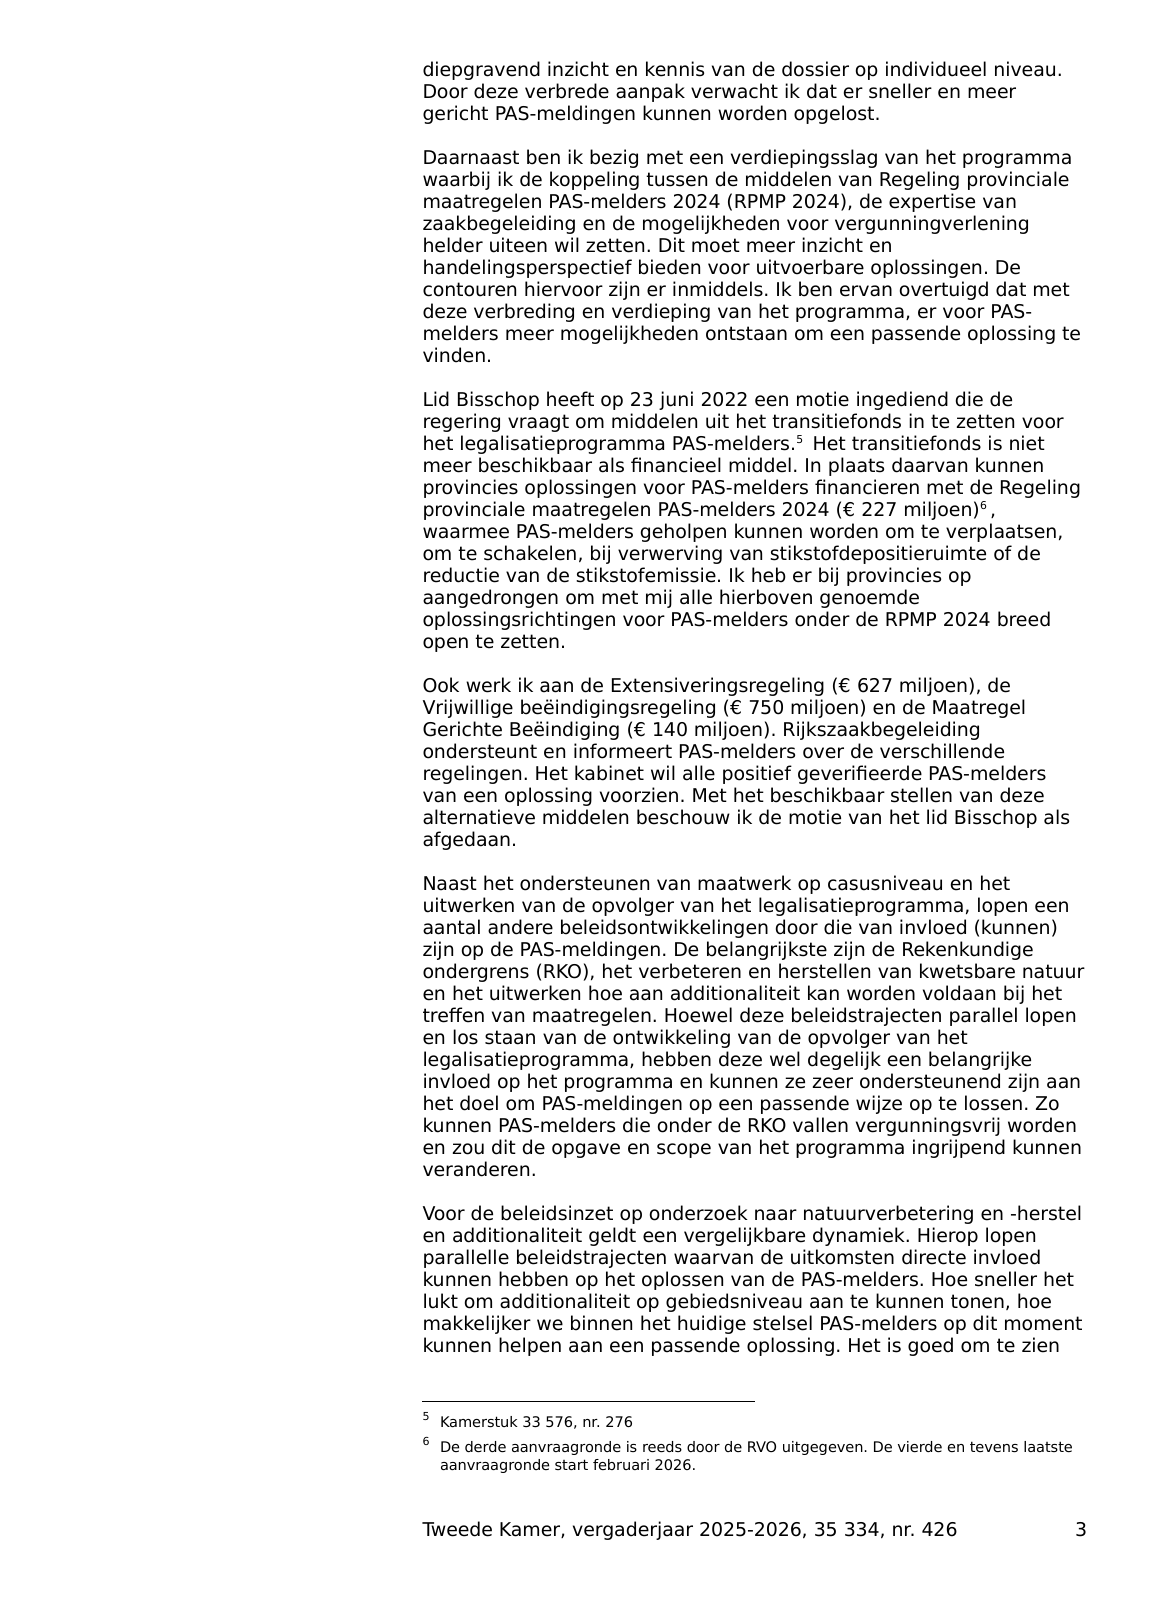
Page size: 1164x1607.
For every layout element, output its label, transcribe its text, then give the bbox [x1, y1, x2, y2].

text Daarnaast ben ik bezig met een verdiepingsslag van het programma waarbij ik de koppeling tussen de middelen van Regeling provinciale maatregelen PAS-melders 2024 (RPMP 2024), de expertise van zaakbegeleiding en de mogelijkheden voor vergunningverlening helder uiteen wil zetten. Dit moet meer inzicht en handelingsperspectief bieden voor uitvoerbare oplossingen. De contouren hiervoor zijn er inmiddels. Ik ben ervan overtuigd dat met deze verbreding en verdieping van het programma, er voor PAS-melders meer mogelijkheden ontstaan om een passende oplossing te vinden. [422, 147, 1087, 367]
text De derde aanvraagronde is reeds door de RVO uitgegeven. De vierde en tevens laatste aanvraagronde start februari 2026. [422, 1435, 1087, 1474]
text Lid Bisschop heeft op 23 juni 2022 een motie ingediend die de regering vraagt om middelen uit het transitiefonds in te zetten voor het legalisatieprogramma PAS-melders. Het transitiefonds is niet meer beschikbaar als financieel middel. In plaats daarvan kunnen provincies oplossingen voor PAS-melders financieren met de Regeling provinciale maatregelen PAS-melders 2024 (€ 227 miljoen), waarmee PAS-melders geholpen kunnen worden om te verplaatsen, om te schakelen, bij verwerving van stikstofdepositieruimte of de reductie van de stikstofemissie. Ik heb er bij provincies op aangedrongen om met mij alle hierboven genoemde oplossingsrichtingen voor PAS-melders onder de RPMP 2024 breed open te zetten. [422, 389, 1087, 653]
text Kamerstuk 33 576, nr. 276 [422, 1410, 1087, 1432]
text Voor de beleidsinzet op onderzoek naar natuurverbetering en -herstel en additionaliteit geldt een vergelijkbare dynamiek. Hierop lopen parallelle beleidstrajecten waarvan de uitkomsten directe invloed kunnen hebben op het oplossen van de PAS-melders. Hoe sneller het lukt om additionaliteit op gebiedsniveau aan te kunnen tonen, hoe makkelijker we binnen het huidige stelsel PAS-melders op dit moment kunnen helpen aan een passende oplossing. Het is goed om te zien [422, 1203, 1087, 1357]
text diepgravend inzicht en kennis van de dossier op individueel niveau. Door deze verbrede aanpak verwacht ik dat er sneller en meer gericht PAS-meldingen kunnen worden opgelost. [422, 59, 1087, 125]
text Naast het ondersteunen van maatwerk op casusniveau en het uitwerken van de opvolger van het legalisatieprogramma, lopen een aantal andere beleidsontwikkelingen door die van invloed (kunnen) zijn op de PAS-meldingen. De belangrijkste zijn de Rekenkundige ondergrens (RKO), het verbeteren en herstellen van kwetsbare natuur en het uitwerken hoe aan additionaliteit kan worden voldaan bij het treffen van maatregelen. Hoewel deze beleidstrajecten parallel lopen en los staan van de ontwikkeling van de opvolger van het legalisatieprogramma, hebben deze wel degelijk een belangrijke invloed op het programma en kunnen ze zeer ondersteunend zijn aan het doel om PAS-meldingen op een passende wijze op te lossen. Zo kunnen PAS-melders die onder de RKO vallen vergunningsvrij worden en zou dit de opgave en scope van het programma ingrijpend kunnen veranderen. [422, 873, 1087, 1181]
text Ook werk ik aan de Extensiveringsregeling (€ 627 miljoen), de Vrijwillige beëindigingsregeling (€ 750 miljoen) en de Maatregel Gerichte Beëindiging (€ 140 miljoen). Rijkszaakbegeleiding ondersteunt en informeert PAS-melders over de verschillende regelingen. Het kabinet wil alle positief geverifieerde PAS-melders van een oplossing voorzien. Met het beschikbaar stellen van deze alternatieve middelen beschouw ik de motie van het lid Bisschop als afgedaan. [422, 675, 1087, 851]
